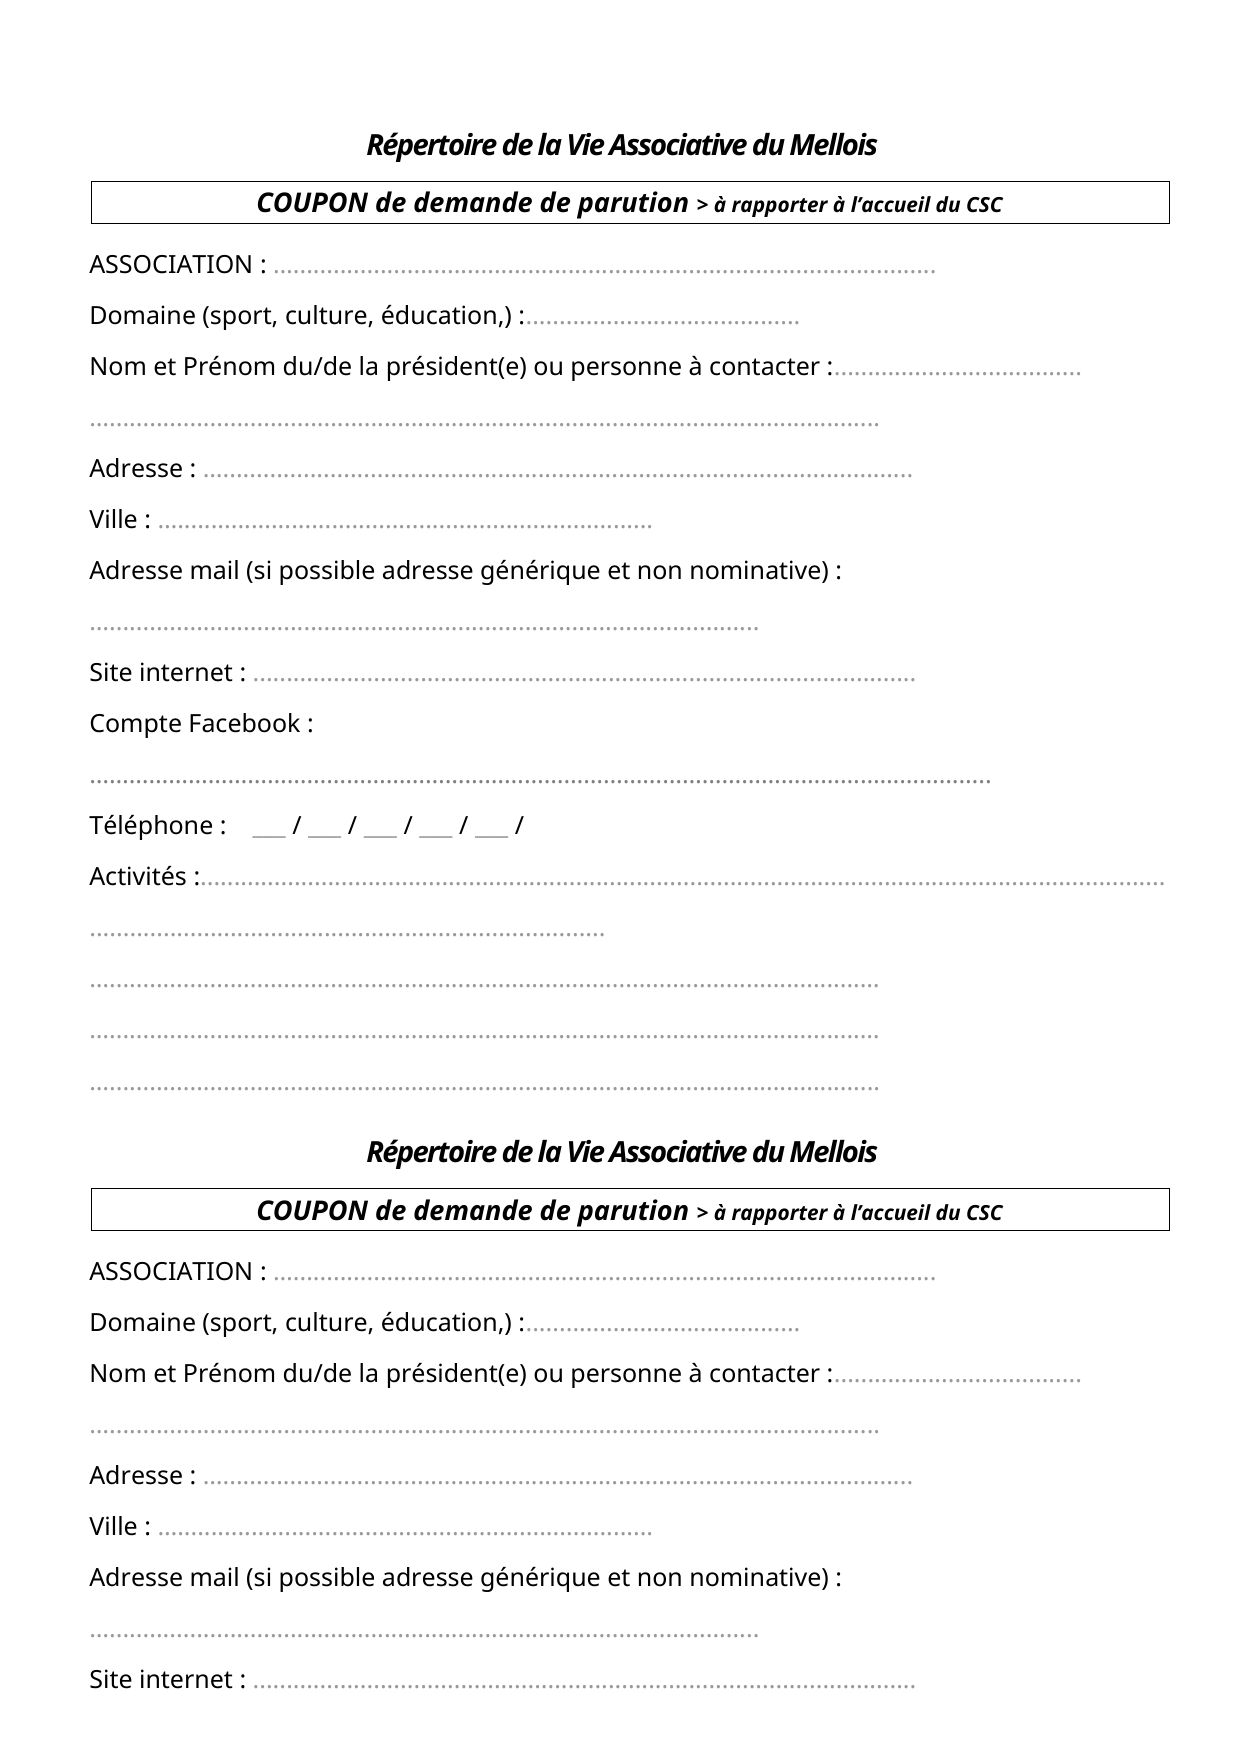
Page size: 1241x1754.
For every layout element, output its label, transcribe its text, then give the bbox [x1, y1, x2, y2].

text Nom et Prénom du/de la président(e) ou personne à contacter :..................................... [89, 1356, 1166, 1390]
text ASSOCIATION : …................................................................................................ [89, 246, 1166, 281]
text …................................................................................................................… [89, 1012, 1166, 1046]
subtitle COUPON de demande de parution > à rapporter à l’accueil du CSC [92, 182, 1169, 223]
text …................................................................................................................... [89, 399, 1166, 434]
text …................................................................................................................… [89, 961, 1166, 995]
text Ville : …....................................................................... [89, 1509, 1166, 1543]
text ASSOCIATION : …................................................................................................ [89, 1254, 1166, 1288]
text Répertoire de la Vie Associative du Mellois [89, 1131, 1166, 1171]
text …................................................................................................................... [89, 1063, 1166, 1097]
text Compte Facebook : ……………………………………………………………………………………………………………………….. [89, 706, 1166, 791]
text Adresse : …....................................................................................................... [89, 1458, 1166, 1492]
text Nom et Prénom du/de la président(e) ou personne à contacter :..................................... [89, 348, 1166, 383]
text Téléphone : ___ / ___ / ___ / ___ / ___ / [89, 808, 1166, 842]
text Domaine (sport, culture, éducation,) :......................................... [89, 1305, 1166, 1339]
subtitle COUPON de demande de parution > à rapporter à l’accueil du CSC [92, 1189, 1169, 1230]
text Adresse mail (si possible adresse générique et non nominative) : …................................................................................................. [89, 553, 1166, 638]
text Activités :............................................................................................................................................................................................................................. [89, 859, 1166, 944]
text Adresse mail (si possible adresse générique et non nominative) : …................................................................................................. [89, 1560, 1166, 1645]
text Domaine (sport, culture, éducation,) :......................................... [89, 297, 1166, 332]
text Ville : …....................................................................... [89, 502, 1166, 536]
text …................................................................................................................... [89, 1407, 1166, 1441]
text Site internet : ................................................................................................... [89, 1662, 1166, 1696]
text Site internet : ................................................................................................... [89, 655, 1166, 689]
text Répertoire de la Vie Associative du Mellois [89, 124, 1166, 163]
text Adresse : …....................................................................................................... [89, 451, 1166, 485]
